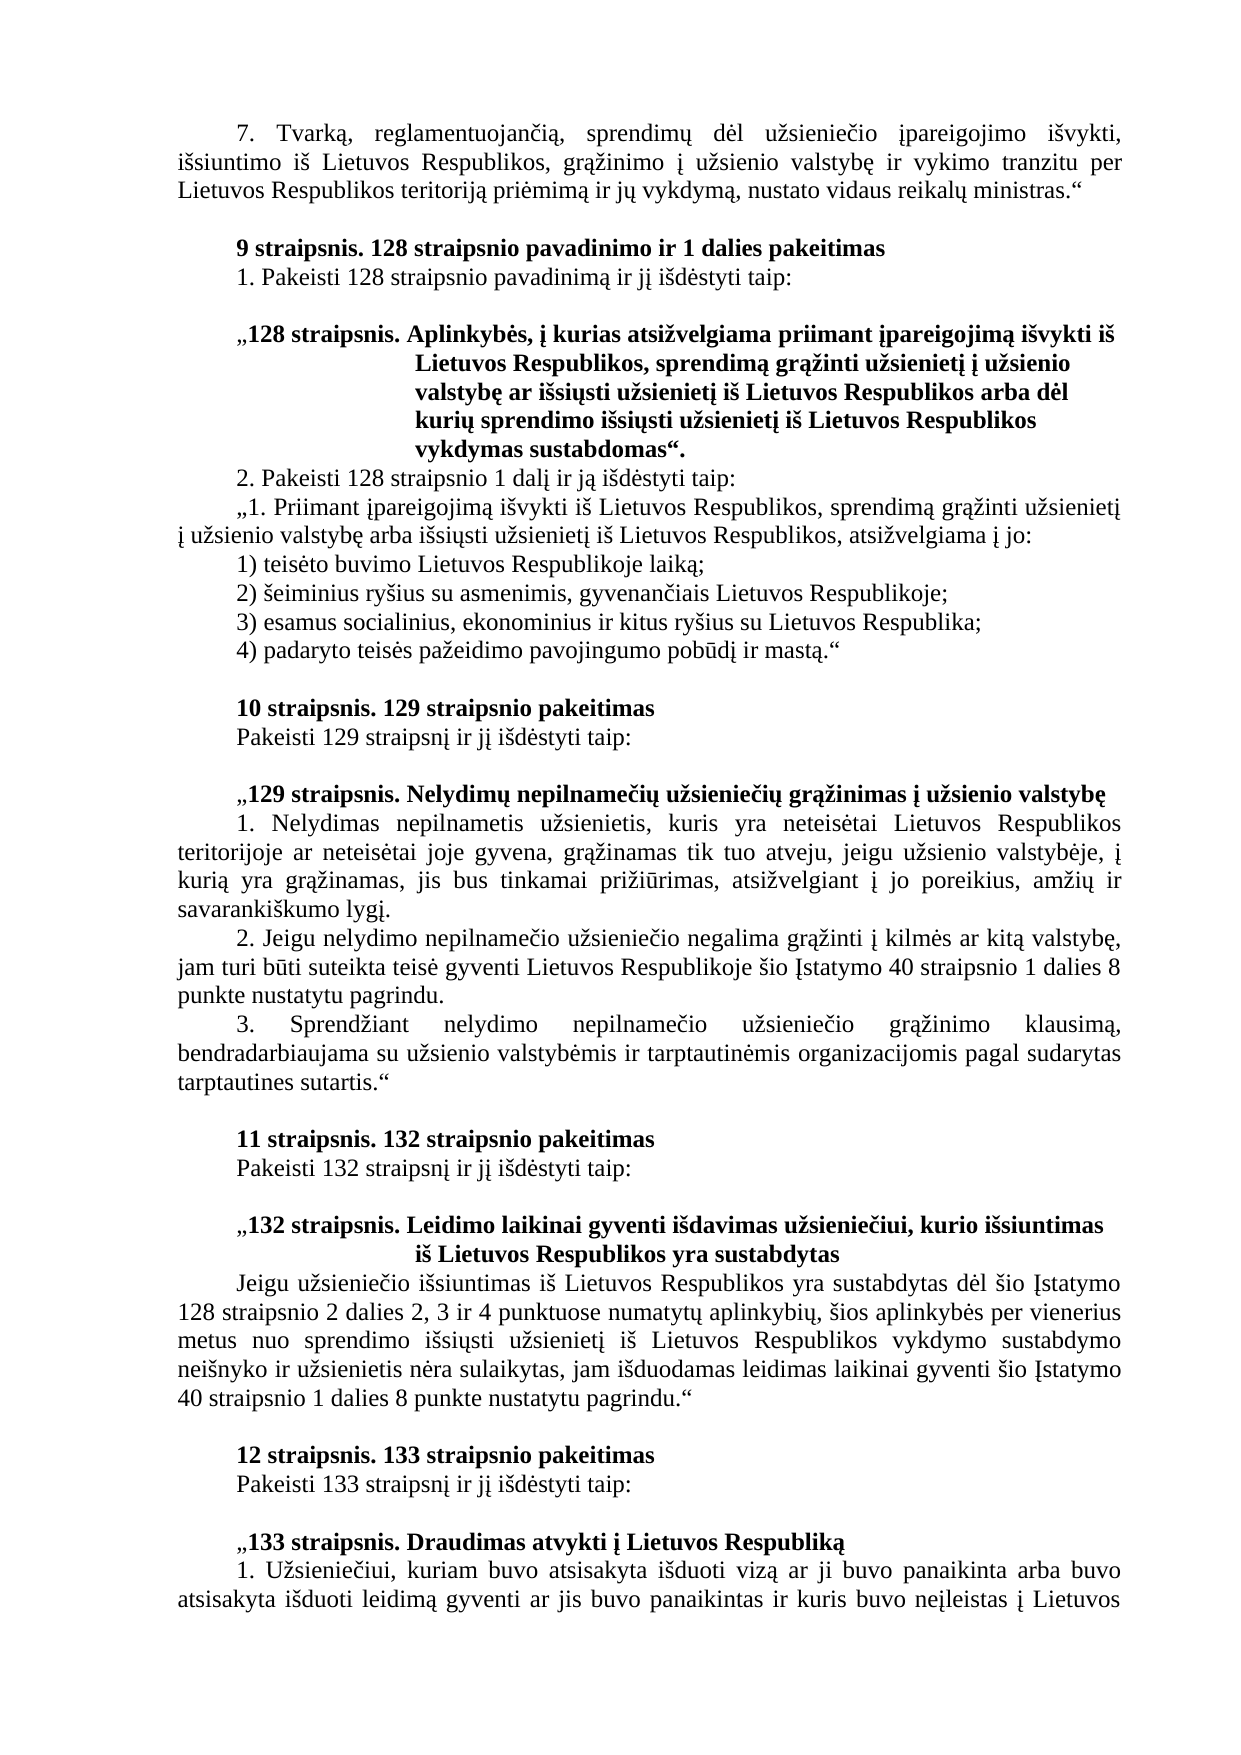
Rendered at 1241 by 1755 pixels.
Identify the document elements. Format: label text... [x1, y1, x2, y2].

text 1. Nelydimas nepilnametis užsienietis, kuris yra neteisėtai Lietuvos Respublikos teritorijoje ar neteisėtai joje gyvena, grąžinamas tik tuo atveju, jeigu užsienio valstybėje, į kurią yra grąžinamas, jis bus tinkamai prižiūrimas, atsižvelgiant į jo poreikius, amžių ir savarankiškumo lygį. [177, 808, 1122, 923]
text 2. Pakeisti 128 straipsnio 1 dalį ir ją išdėstyti taip: [177, 463, 1122, 492]
text 11 straipsnis. 132 straipsnio pakeitimas [177, 1124, 1122, 1153]
text „132 straipsnis. Leidimo laikinai gyventi išdavimas užsieniečiui, kurio išsiuntimas iš Lietuvos Respublikos yra sustabdytas [236, 1211, 1122, 1268]
text 10 straipsnis. 129 straipsnio pakeitimas [177, 693, 1122, 722]
text 2) šeiminius ryšius su asmenimis, gyvenančiais Lietuvos Respublikoje; [177, 578, 1122, 607]
text 3. Sprendžiant nelydimo nepilnamečio užsieniečio grąžinimo klausimą, bendradarbiaujama su užsienio valstybėmis ir tarptautinėmis organizacijomis pagal sudarytas tarptautines sutartis.“ [177, 1009, 1122, 1096]
text 2. Jeigu nelydimo nepilnamečio užsieniečio negalima grąžinti į kilmės ar kitą valstybę, jam turi būti suteikta teisė gyventi Lietuvos Respublikoje šio Įstatymo 40 straipsnio 1 dalies 8 punkte nustatytu pagrindu. [177, 923, 1122, 1009]
text Pakeisti 132 straipsnį ir jį išdėstyti taip: [177, 1153, 1122, 1182]
text Pakeisti 133 straipsnį ir jį išdėstyti taip: [177, 1469, 1122, 1498]
text „133 straipsnis. Draudimas atvykti į Lietuvos Respubliką [177, 1527, 1122, 1556]
text 7. Tvarką, reglamentuojančią, sprendimų dėl užsieniečio įpareigojimo išvykti, išsiuntimo iš Lietuvos Respublikos, grąžinimo į užsienio valstybę ir vykimo tranzitu per Lietuvos Respublikos teritoriją priėmimą ir jų vykdymą, nustato vidaus reikalų ministras.“ [177, 118, 1122, 204]
text Jeigu užsieniečio išsiuntimas iš Lietuvos Respublikos yra sustabdytas dėl šio Įstatymo 128 straipsnio 2 dalies 2, 3 ir 4 punktuose numatytų aplinkybių, šios aplinkybės per vienerius metus nuo sprendimo išsiųsti užsienietį iš Lietuvos Respublikos vykdymo sustabdymo neišnyko ir užsienietis nėra sulaikytas, jam išduodamas leidimas laikinai gyventi šio Įstatymo 40 straipsnio 1 dalies 8 punkte nustatytu pagrindu.“ [177, 1268, 1122, 1412]
text „128 straipsnis. Aplinkybės, į kurias atsižvelgiama priimant įpareigojimą išvykti iš Lietuvos Respublikos, sprendimą grąžinti užsienietį į užsienio valstybę ar išsiųsti užsienietį iš Lietuvos Respublikos arba dėl kurių sprendimo išsiųsti užsienietį iš Lietuvos Respublikos vykdymas sustabdomas“. [236, 319, 1122, 463]
text „1. Priimant įpareigojimą išvykti iš Lietuvos Respublikos, sprendimą grąžinti užsienietį į užsienio valstybę arba išsiųsti užsienietį iš Lietuvos Respublikos, atsižvelgiama į jo: [177, 492, 1122, 549]
text 1. Užsieniečiui, kuriam buvo atsisakyta išduoti vizą ar ji buvo panaikinta arba buvo atsisakyta išduoti leidimą gyventi ar jis buvo panaikintas ir kuris buvo neįleistas į Lietuvos [177, 1556, 1122, 1613]
text 9 straipsnis. 128 straipsnio pavadinimo ir 1 dalies pakeitimas [177, 233, 1122, 262]
text Pakeisti 129 straipsnį ir jį išdėstyti taip: [177, 722, 1122, 751]
text 4) padaryto teisės pažeidimo pavojingumo pobūdį ir mastą.“ [177, 636, 1122, 664]
text 1. Pakeisti 128 straipsnio pavadinimą ir jį išdėstyti taip: [177, 262, 1122, 291]
text 1) teisėto buvimo Lietuvos Respublikoje laiką; [177, 549, 1122, 578]
text 12 straipsnis. 133 straipsnio pakeitimas [177, 1441, 1122, 1469]
text „129 straipsnis. Nelydimų nepilnamečių užsieniečių grąžinimas į užsienio valstybę [177, 779, 1122, 808]
text 3) esamus socialinius, ekonominius ir kitus ryšius su Lietuvos Respublika; [177, 607, 1122, 636]
